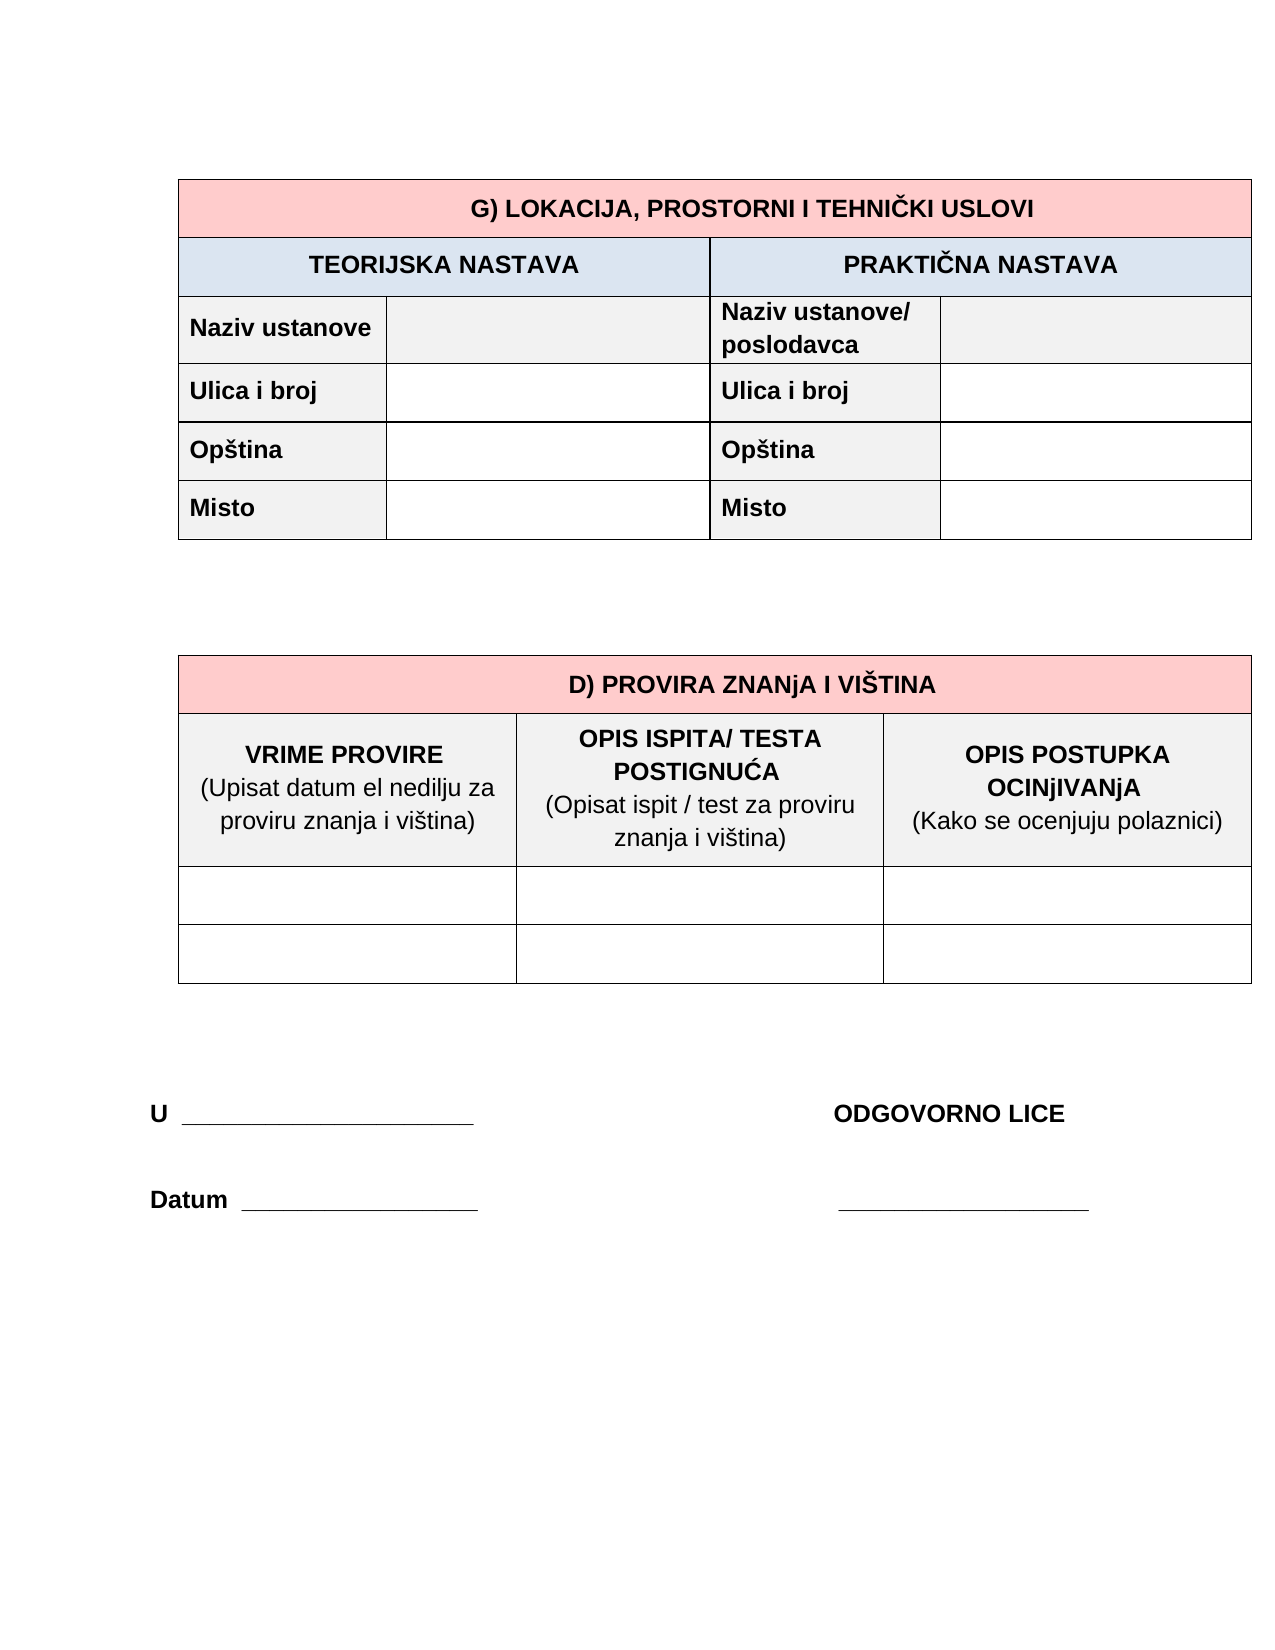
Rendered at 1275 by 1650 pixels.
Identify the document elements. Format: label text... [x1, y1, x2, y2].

table_cell [884, 867, 1251, 924]
table_cell [179, 925, 516, 983]
table_cell [387, 297, 709, 363]
table_cell [941, 481, 1251, 538]
table_cell [179, 867, 516, 924]
table_cell Misto [711, 481, 940, 538]
table_cell [517, 867, 883, 924]
table_cell VRIME PROVIRE (Upisat datum el nedilju za proviru znanja i viština) [179, 714, 516, 866]
text Datum _________________ __________________ [150, 1185, 1126, 1214]
table_cell Ulica i broj [179, 364, 386, 421]
table_header G) LOKACIJA, PROSTORNI I TEHNIČKI USLOVI [179, 180, 1251, 237]
text U _____________________ ODGOVORNO LICE [150, 1099, 1126, 1156]
table_cell [884, 925, 1251, 983]
table_cell Opština [179, 423, 386, 480]
table_cell OPIS POSTUPKA OCINjIVANjA (Kako se ocenjuju polaznici) [884, 714, 1251, 866]
table_cell Naziv ustanove/ poslodavca [711, 297, 940, 363]
table_cell [941, 297, 1251, 363]
table_cell [387, 481, 709, 538]
table_cell OPIS ISPITA/ TESTA POSTIGNUĆA (Opisat ispit / test za proviru znanja i viština) [517, 714, 883, 866]
table_cell [941, 364, 1251, 421]
table_cell Naziv ustanove [179, 297, 386, 363]
table_cell [941, 423, 1251, 480]
table_cell [517, 925, 883, 983]
table_header D) PROVIRA ZNANjA I VIŠTINA [179, 656, 1251, 713]
table_cell Misto [179, 481, 386, 538]
table_cell TEORIJSKA NASTAVA [179, 238, 709, 296]
table_cell [387, 423, 709, 480]
table_cell PRAKTIČNA NASTAVA [711, 238, 1251, 296]
table_cell [387, 364, 709, 421]
table_cell Opština [711, 423, 940, 480]
table_cell Ulica i broj [711, 364, 940, 421]
